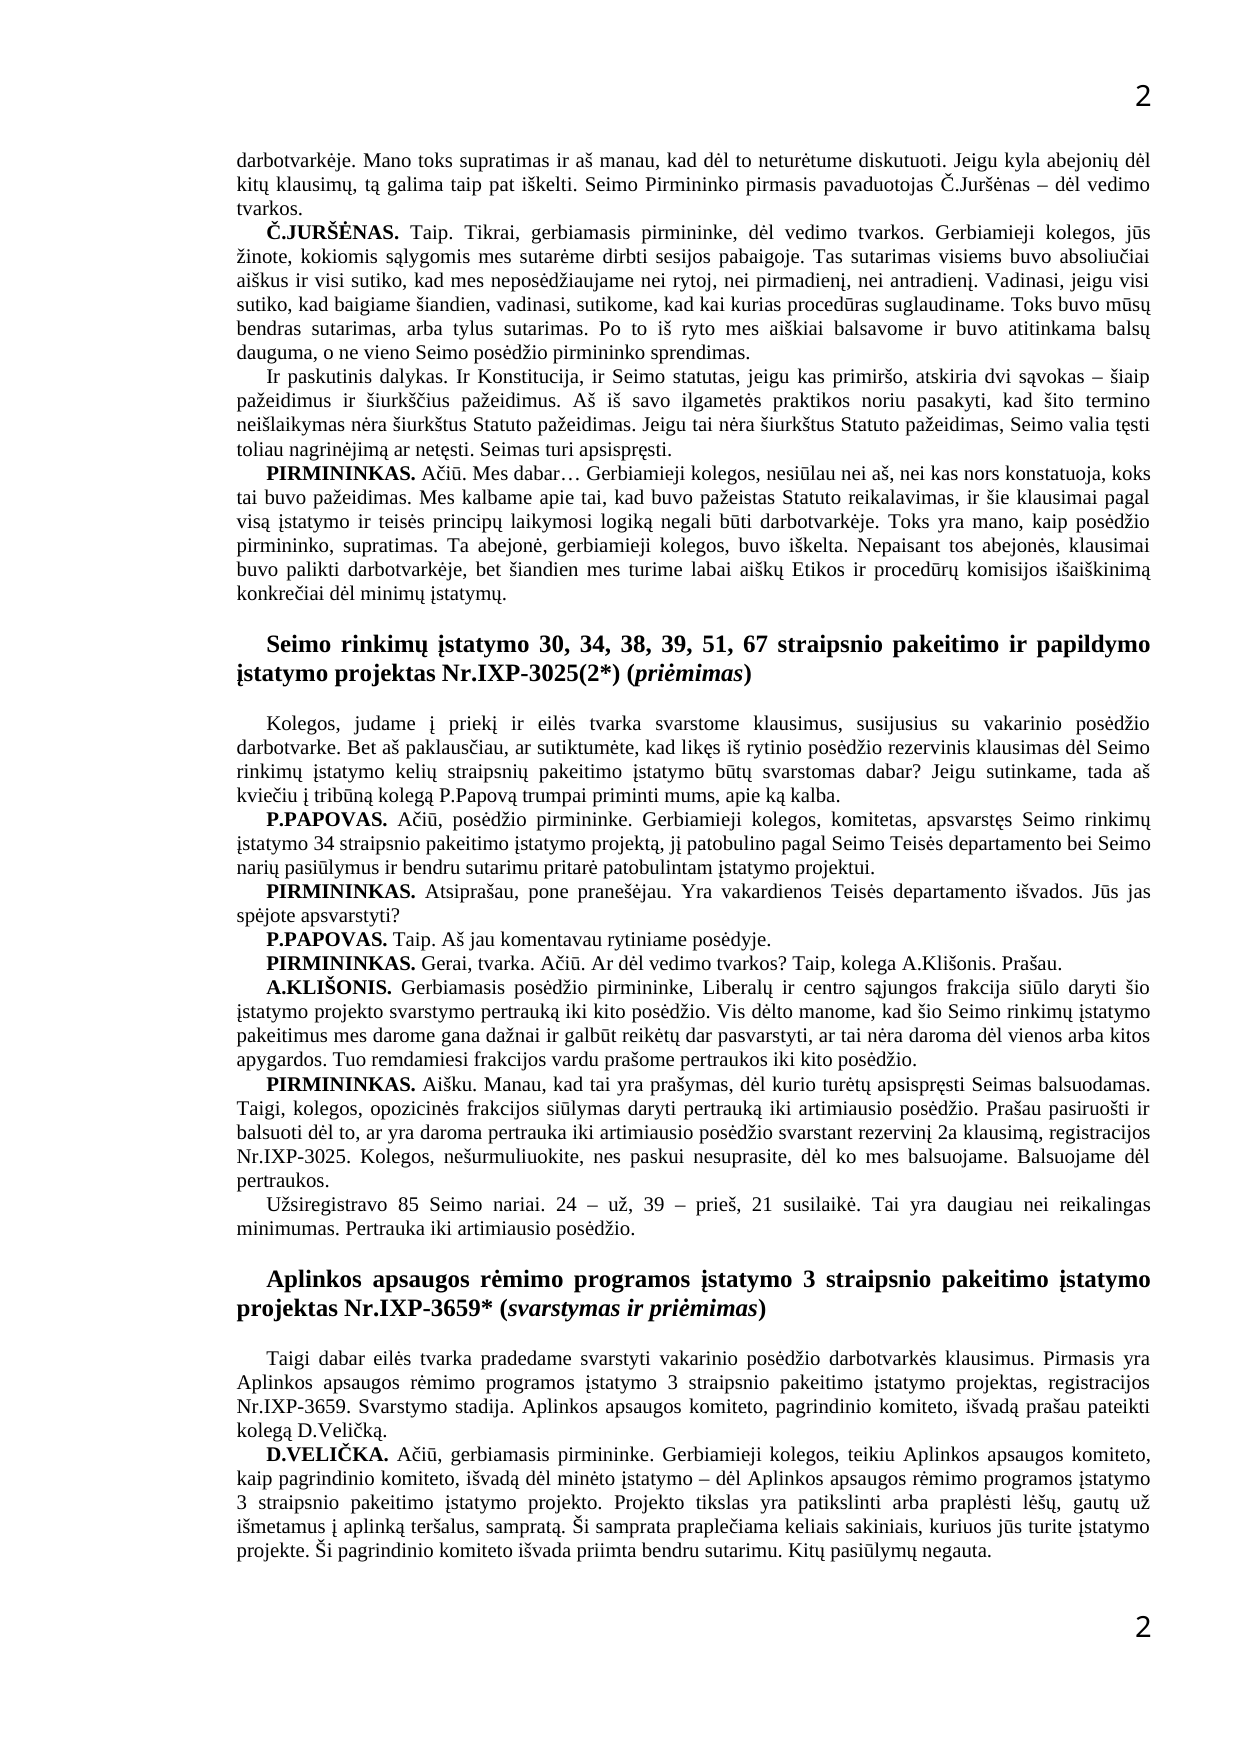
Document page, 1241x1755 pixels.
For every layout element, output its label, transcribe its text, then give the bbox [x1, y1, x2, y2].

text A.KLIŠONIS. Gerbiamasis posėdžio pirmininke, Liberalų ir centro sąjungos frakcija siūlo daryti šio įstatymo projekto svarstymo pertrauką iki kito posėdžio. Vis dėlto manome, kad šio Seimo rinkimų įstatymo pakeitimus mes darome gana dažnai ir galbūt reikėtų dar pasvarstyti, ar tai nėra daroma dėl vienos arba kitos apygardos. Tuo remdamiesi frakcijos vardu prašome pertraukos iki kito posėdžio. [236, 975, 1152, 1071]
text Seimo rinkimų įstatymo 30, 34, 38, 39, 51, 67 straipsnio pakeitimo ir papildymo įstatymo projektas Nr.IXP-3025(2*) (priėmimas) [236, 629, 1152, 686]
text Ir paskutinis dalykas. Ir Konstitucija, ir Seimo statutas, jeigu kas primiršo, atskiria dvi sąvokas – šiaip pažeidimus ir šiurkščius pažeidimus. Aš iš savo ilgametės praktikos noriu pasakyti, kad šito termino neišlaikymas nėra šiurkštus Statuto pažeidimas. Jeigu tai nėra šiurkštus Statuto pažeidimas, Seimo valia tęsti toliau nagrinėjimą ar netęsti. Seimas turi apsispręsti. [236, 364, 1152, 461]
text Č.JURŠĖNAS. Taip. Tikrai, gerbiamasis pirmininke, dėl vedimo tvarkos. Gerbiamieji kolegos, jūs žinote, kokiomis sąlygomis mes sutarėme dirbti sesijos pabaigoje. Tas sutarimas visiems buvo absoliučiai aiškus ir visi sutiko, kad mes neposėdžiaujame nei rytoj, nei pirmadienį, nei antradienį. Vadinasi, jeigu visi sutiko, kad baigiame šiandien, vadinasi, sutikome, kad kai kurias procedūras suglaudiname. Toks buvo mūsų bendras sutarimas, arba tylus sutarimas. Po to iš ryto mes aiškiai balsavome ir buvo atitinkama balsų dauguma, o ne vieno Seimo posėdžio pirmininko sprendimas. [236, 220, 1152, 364]
text PIRMININKAS. Gerai, tvarka. Ačiū. Ar dėl vedimo tvarkos? Taip, kolega A.Klišonis. Prašau. [236, 951, 1152, 975]
text PIRMININKAS. Ačiū. Mes dabar… Gerbiamieji kolegos, nesiūlau nei aš, nei kas nors konstatuoja, koks tai buvo pažeidimas. Mes kalbame apie tai, kad buvo pažeistas Statuto reikalavimas, ir šie klausimai pagal visą įstatymo ir teisės principų laikymosi logiką negali būti darbotvarkėje. Toks yra mano, kaip posėdžio pirmininko, supratimas. Ta abejonė, gerbiamieji kolegos, buvo iškelta. Nepaisant tos abejonės, klausimai buvo palikti darbotvarkėje, bet šiandien mes turime labai aiškų Etikos ir procedūrų komisijos išaiškinimą konkrečiai dėl minimų įstatymų. [236, 461, 1152, 605]
text Taigi dabar eilės tvarka pradedame svarstyti vakarinio posėdžio darbotvarkės klausimus. Pirmasis yra Aplinkos apsaugos rėmimo programos įstatymo 3 straipsnio pakeitimo įstatymo projektas, registracijos Nr.IXP-3659. Svarstymo stadija. Aplinkos apsaugos komiteto, pagrindinio komiteto, išvadą prašau pateikti kolegą D.Veličką. [236, 1346, 1152, 1442]
text P.PAPOVAS. Taip. Aš jau komentavau rytiniame posėdyje. [236, 927, 1152, 951]
text darbotvarkėje. Mano toks supratimas ir aš manau, kad dėl to neturėtume diskutuoti. Jeigu kyla abejonių dėl kitų klausimų, tą galima taip pat iškelti. Seimo Pirmininko pirmasis pavaduotojas Č.Juršėnas – dėl vedimo tvarkos. [236, 148, 1152, 220]
text D.VELIČKA. Ačiū, gerbiamasis pirmininke. Gerbiamieji kolegos, teikiu Aplinkos apsaugos komiteto, kaip pagrindinio komiteto, išvadą dėl minėto įstatymo – dėl Aplinkos apsaugos rėmimo programos įstatymo 3 straipsnio pakeitimo įstatymo projekto. Projekto tikslas yra patikslinti arba praplėsti lėšų, gautų už išmetamus į aplinką teršalus, sampratą. Ši samprata praplečiama keliais sakiniais, kuriuos jūs turite įstatymo projekte. Ši pagrindinio komiteto išvada priimta bendru sutarimu. Kitų pasiūlymų negauta. [236, 1442, 1152, 1562]
text P.PAPOVAS. Ačiū, posėdžio pirmininke. Gerbiamieji kolegos, komitetas, apsvarstęs Seimo rinkimų įstatymo 34 straipsnio pakeitimo įstatymo projektą, jį patobulino pagal Seimo Teisės departamento bei Seimo narių pasiūlymus ir bendru sutarimu pritarė patobulintam įstatymo projektui. [236, 807, 1152, 879]
text Kolegos, judame į priekį ir eilės tvarka svarstome klausimus, susijusius su vakarinio posėdžio darbotvarke. Bet aš paklausčiau, ar sutiktumėte, kad likęs iš rytinio posėdžio rezervinis klausimas dėl Seimo rinkimų įstatymo kelių straipsnių pakeitimo įstatymo būtų svarstomas dabar? Jeigu sutinkame, tada aš kviečiu į tribūną kolegą P.Papovą trumpai priminti mums, apie ką kalba. [236, 711, 1152, 807]
text Užsiregistravo 85 Seimo nariai. 24 – už, 39 – prieš, 21 susilaikė. Tai yra daugiau nei reikalingas minimumas. Pertrauka iki artimiausio posėdžio. [236, 1192, 1152, 1240]
text PIRMININKAS. Atsiprašau, pone pranešėjau. Yra vakardienos Teisės departamento išvados. Jūs jas spėjote apsvarstyti? [236, 879, 1152, 927]
text PIRMININKAS. Aišku. Manau, kad tai yra prašymas, dėl kurio turėtų apsispręsti Seimas balsuodamas. Taigi, kolegos, opozicinės frakcijos siūlymas daryti pertrauką iki artimiausio posėdžio. Prašau pasiruošti ir balsuoti dėl to, ar yra daroma pertrauka iki artimiausio posėdžio svarstant rezervinį 2a klausimą, registracijos Nr.IXP-3025. Kolegos, nešurmuliuokite, nes paskui nesuprasite, dėl ko mes balsuojame. Balsuojame dėl pertraukos. [236, 1071, 1152, 1192]
text Aplinkos apsaugos rėmimo programos įstatymo 3 straipsnio pakeitimo įstatymo projektas Nr.IXP-3659* (svarstymas ir priėmimas) [236, 1264, 1152, 1321]
